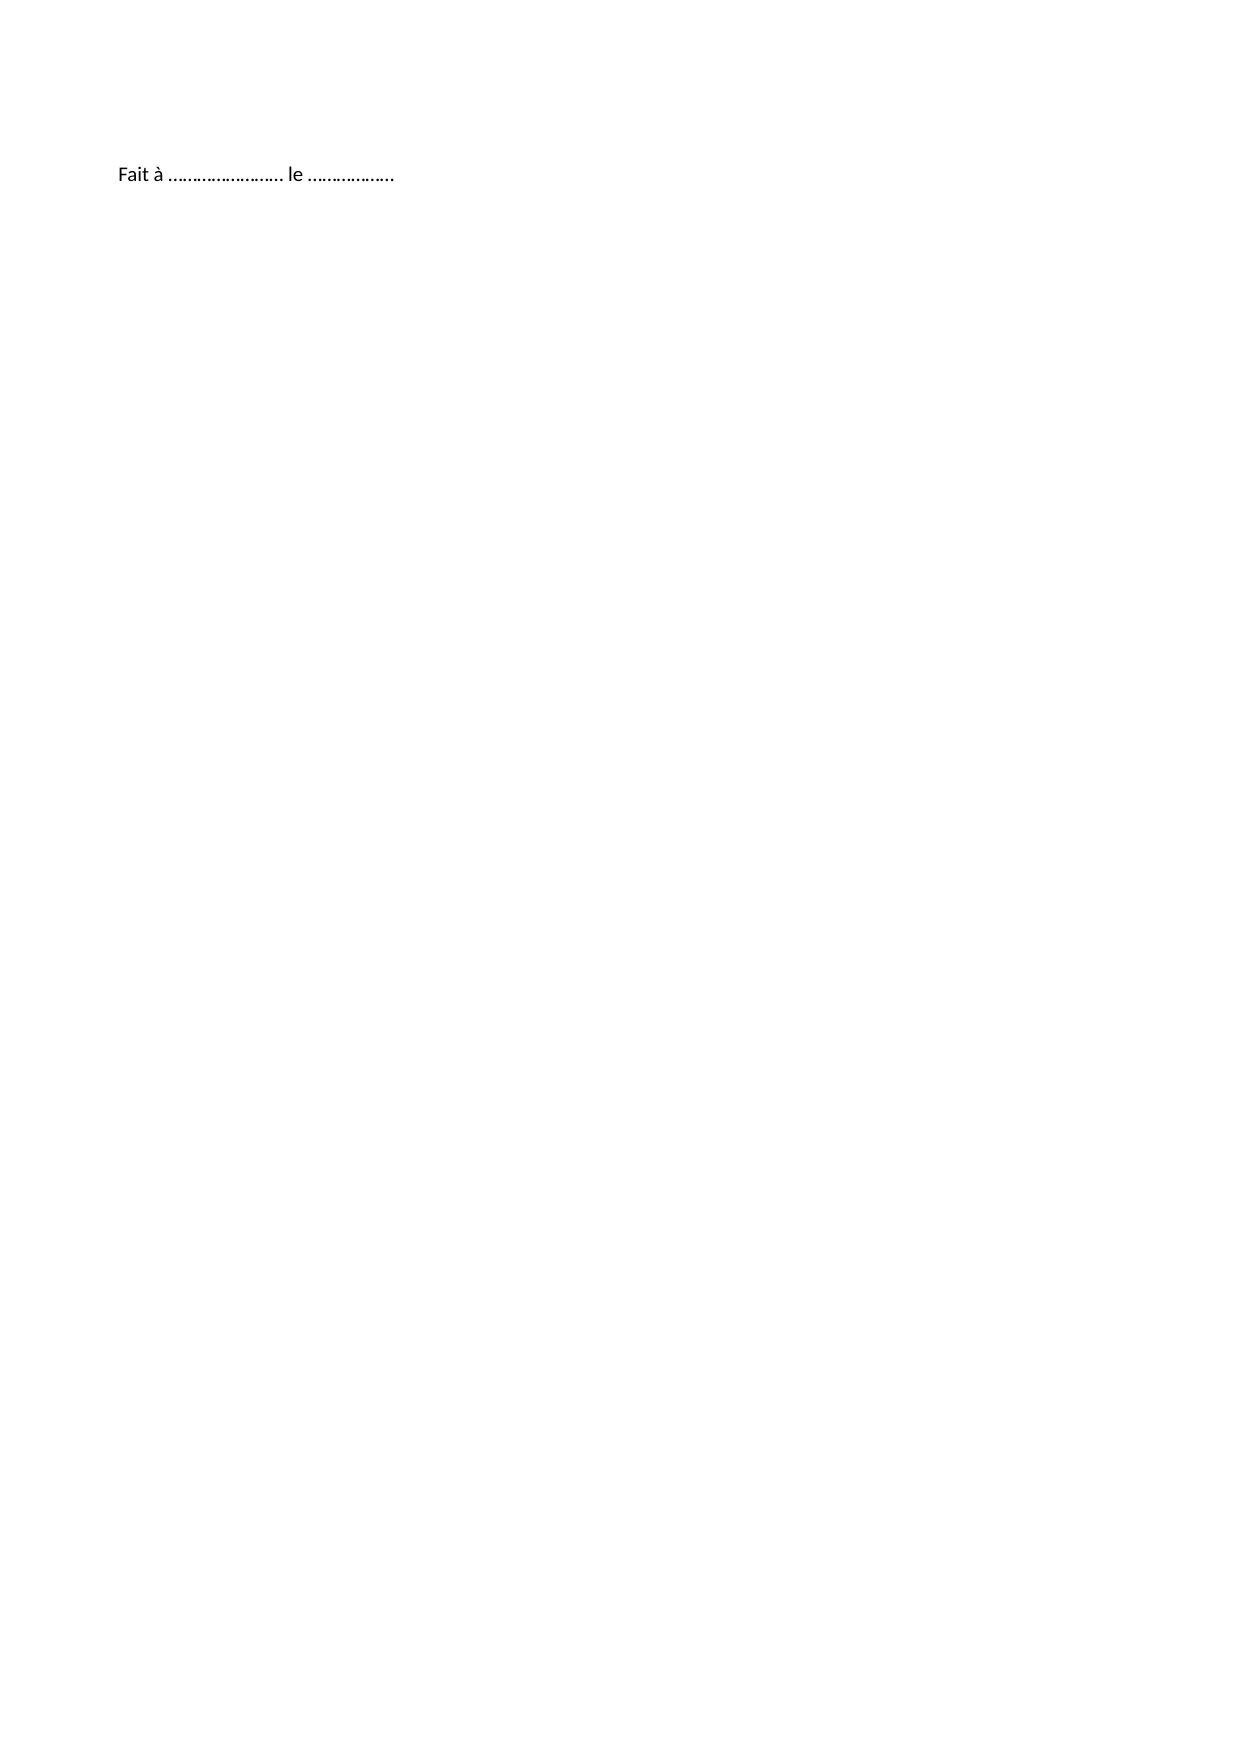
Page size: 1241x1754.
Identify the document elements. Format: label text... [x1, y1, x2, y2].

text Fait à …………………… le ……………… [118, 161, 1093, 186]
